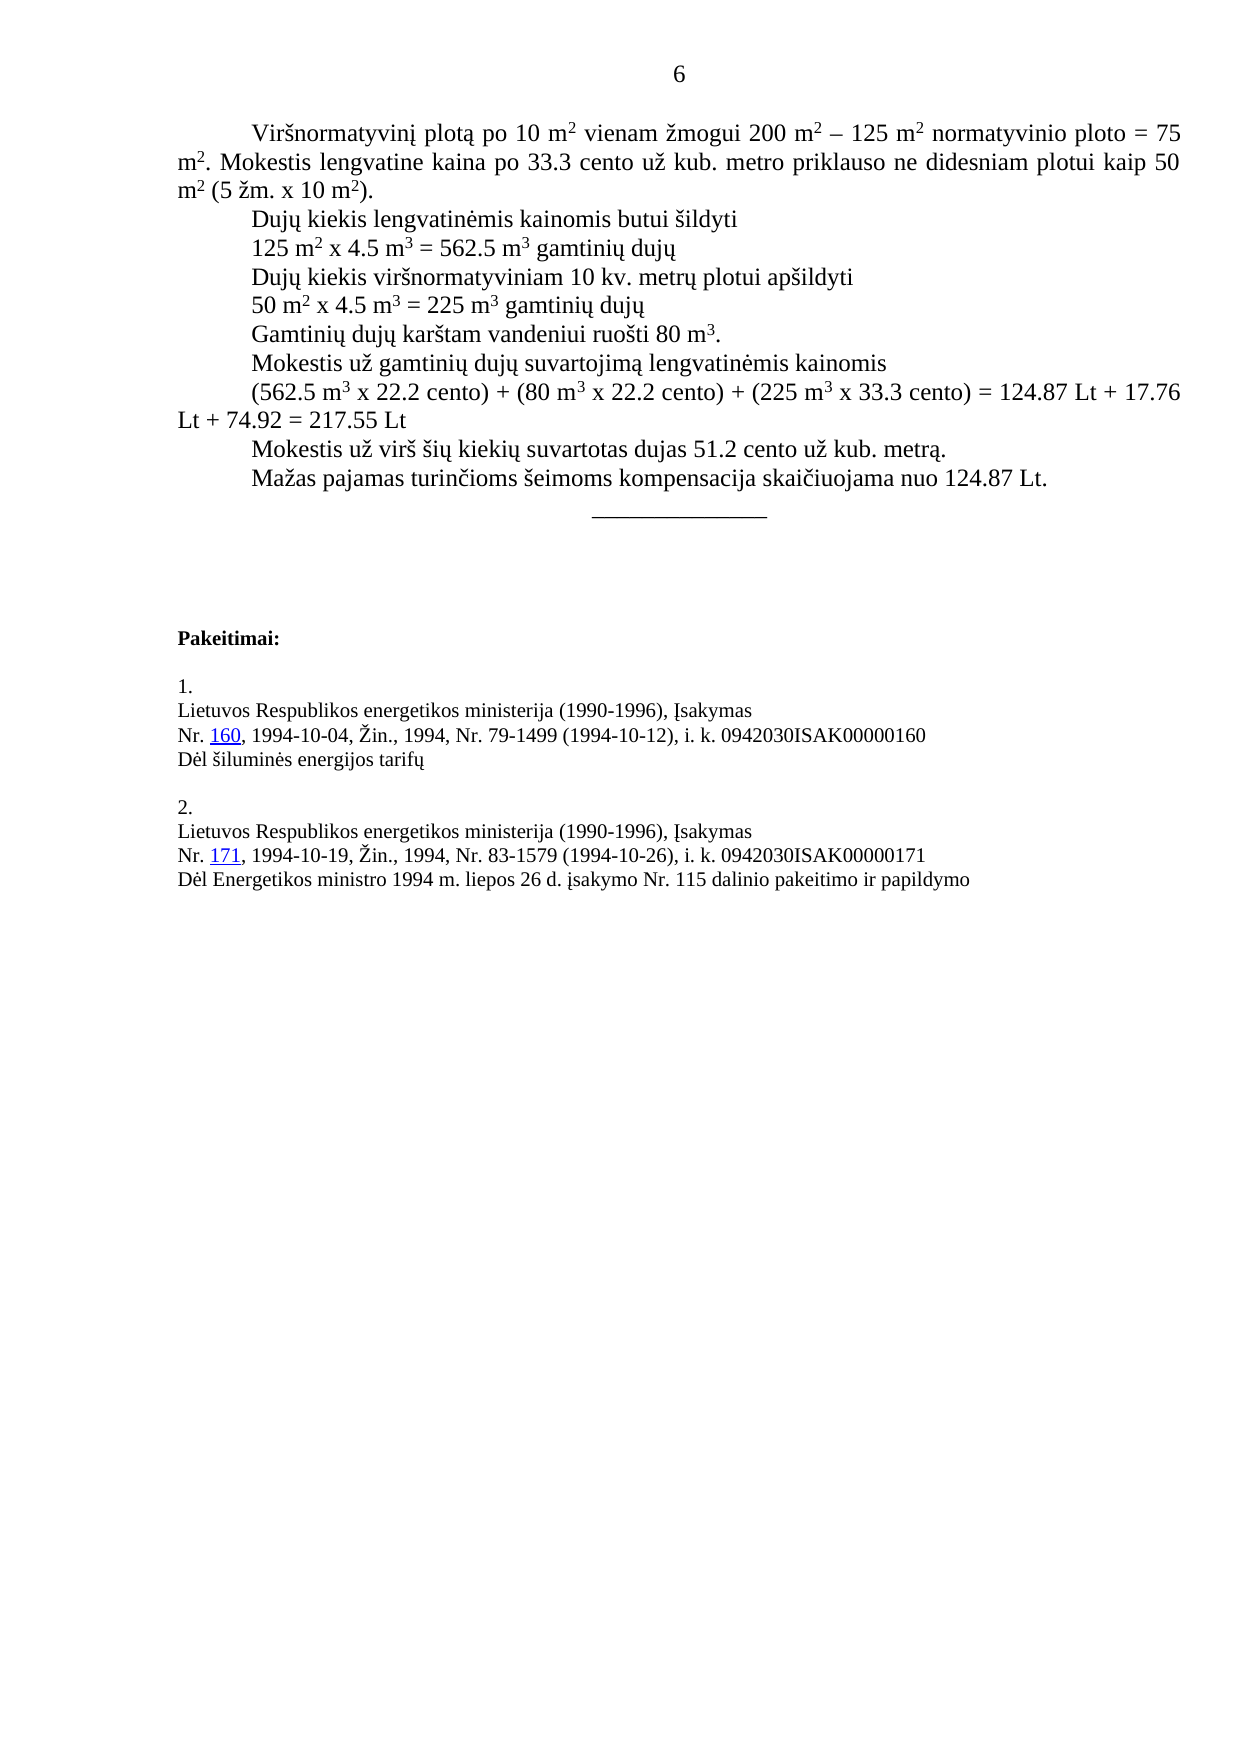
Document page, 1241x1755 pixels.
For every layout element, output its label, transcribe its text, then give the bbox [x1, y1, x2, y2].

text Nr. 160, 1994-10-04, Žin., 1994, Nr. 79-1499 (1994-10-12), i. k. 0942030ISAK00000160 [177, 722, 1181, 747]
text Viršnormatyvinį plotą po 10 m2 vienam žmogui 200 m2 – 125 m2 normatyvinio ploto = 75 m2. Mokestis lengvatine kaina po 33.3 cento už kub. metro priklauso ne didesniam plotui kaip 50 m2 (5 žm. x 10 m2). [177, 118, 1181, 204]
text Lietuvos Respublikos energetikos ministerija (1990-1996), Įsakymas [177, 819, 1181, 843]
text Pakeitimai: [177, 626, 1181, 650]
text Dėl šiluminės energijos tarifų [177, 747, 1181, 771]
text ______________ [177, 492, 1181, 521]
text Lietuvos Respublikos energetikos ministerija (1990-1996), Įsakymas [177, 698, 1181, 722]
text Gamtinių dujų karštam vandeniui ruošti 80 m3. [177, 319, 1181, 348]
text Nr. 171, 1994-10-19, Žin., 1994, Nr. 83-1579 (1994-10-26), i. k. 0942030ISAK00000171 [177, 843, 1181, 867]
text 125 m2 x 4.5 m3 = 562.5 m3 gamtinių dujų [177, 233, 1181, 262]
text Dėl Energetikos ministro 1994 m. liepos 26 d. įsakymo Nr. 115 dalinio pakeitimo ir papildymo [177, 867, 1181, 891]
text Dujų kiekis viršnormatyviniam 10 kv. metrų plotui apšildyti [177, 262, 1181, 291]
text Mažas pajamas turinčioms šeimoms kompensacija skaičiuojama nuo 124.87 Lt. [177, 463, 1181, 492]
text Mokestis už virš šių kiekių suvartotas dujas 51.2 cento už kub. metrą. [177, 434, 1181, 463]
text (562.5 m3 x 22.2 cento) + (80 m3 x 22.2 cento) + (225 m3 x 33.3 cento) = 124.87 Lt + 17.76 Lt + 74.92 = 217.55 Lt [177, 377, 1181, 434]
text Dujų kiekis lengvatinėmis kainomis butui šildyti [177, 204, 1181, 233]
text 2. [177, 795, 1181, 819]
text 1. [177, 674, 1181, 698]
text Mokestis už gamtinių dujų suvartojimą lengvatinėmis kainomis [177, 348, 1181, 377]
text 50 m2 x 4.5 m3 = 225 m3 gamtinių dujų [177, 291, 1181, 319]
